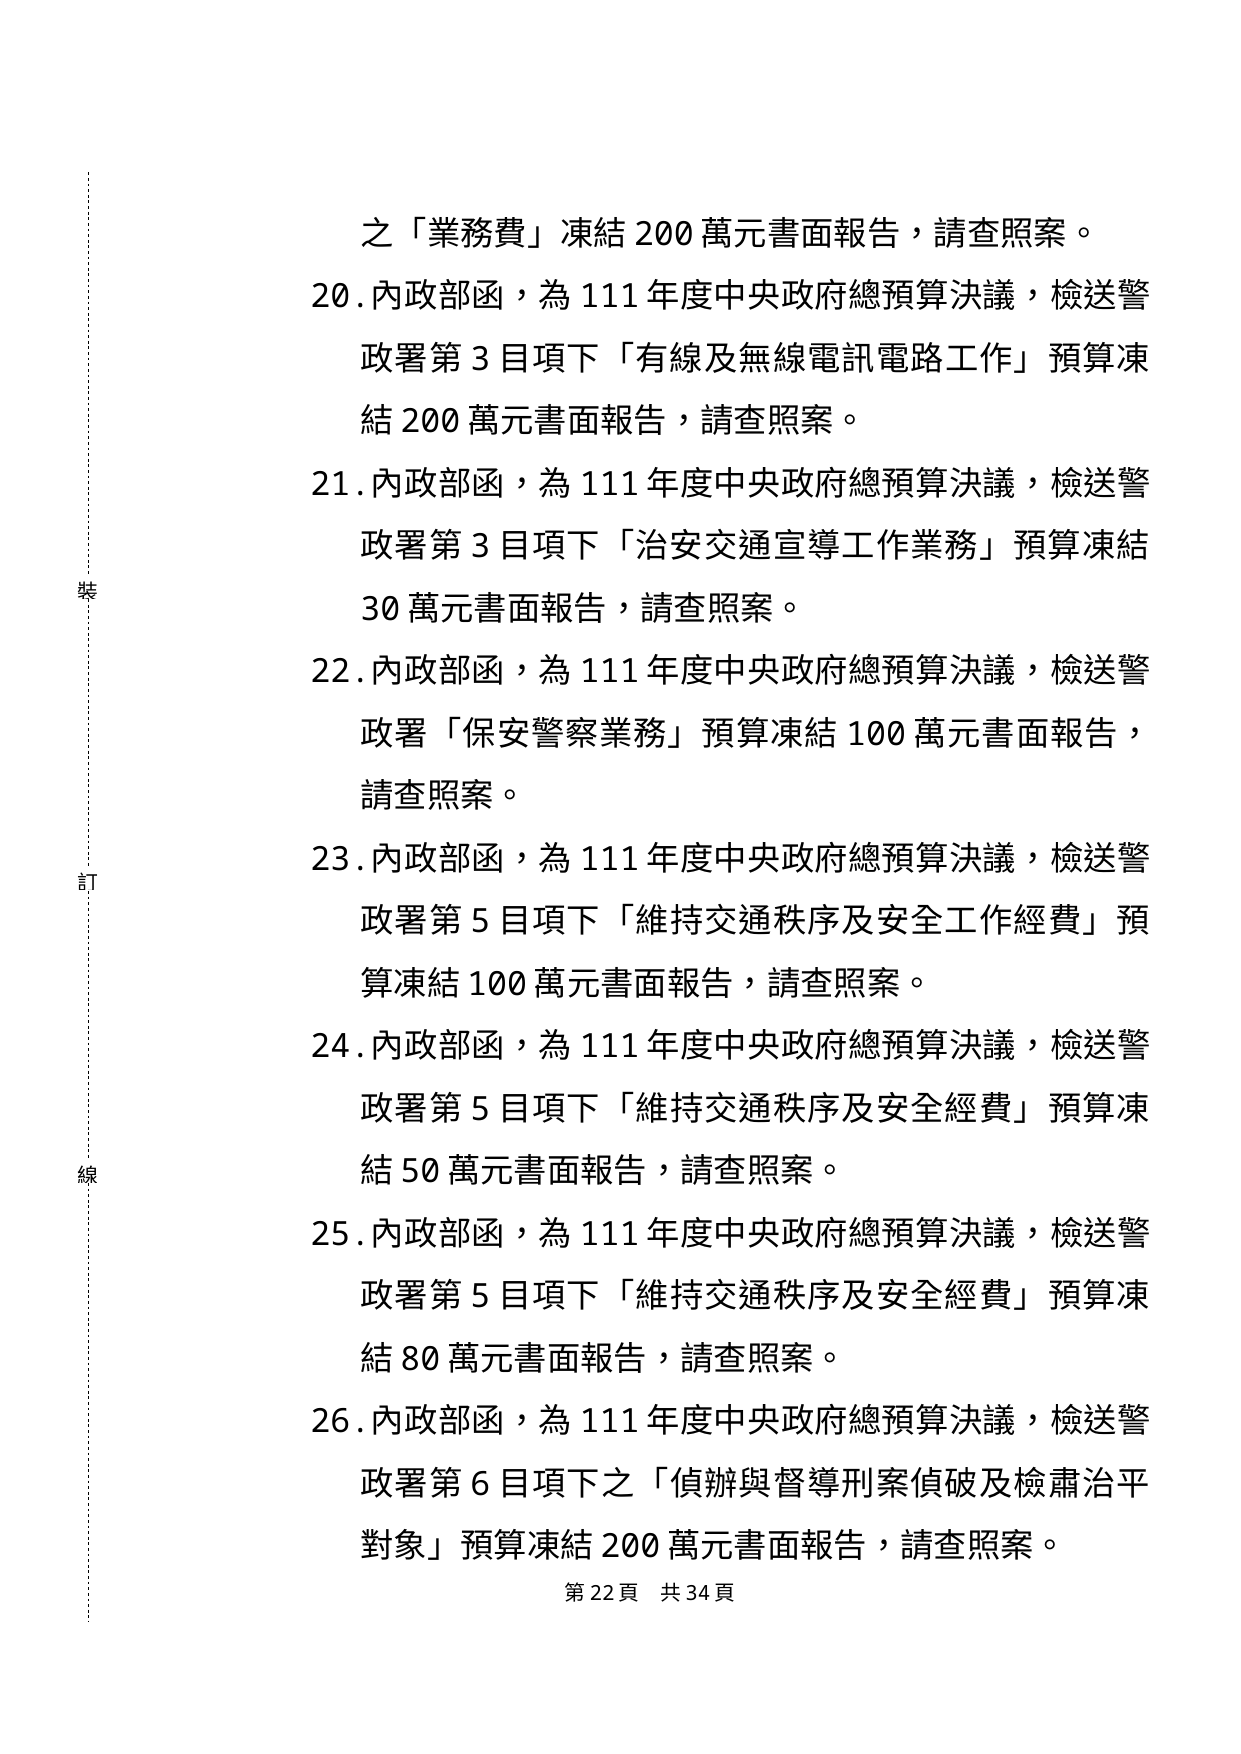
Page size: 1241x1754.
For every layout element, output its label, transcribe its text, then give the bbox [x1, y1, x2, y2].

text 21.內政部函，為111年度中央政府總預算決議，檢送警政署第3目項下「治安交通宣導工作業務」預算凍結30萬元書面報告，請查照案。 [310, 439, 1152, 627]
text 20.內政部函，為111年度中央政府總預算決議，檢送警政署第3目項下「有線及無線電訊電路工作」預算凍結200萬元書面報告，請查照案。 [310, 252, 1152, 439]
text 25.內政部函，為111年度中央政府總預算決議，檢送警政署第5目項下「維持交通秩序及安全經費」預算凍結80萬元書面報告，請查照案。 [310, 1189, 1152, 1377]
text 之「業務費」凍結200萬元書面報告，請查照案。 [310, 189, 1152, 252]
text 26.內政部函，為111年度中央政府總預算決議，檢送警政署第6目項下之「偵辦與督導刑案偵破及檢肅治平對象」預算凍結200萬元書面報告，請查照案。 [310, 1377, 1152, 1564]
text 23.內政部函，為111年度中央政府總預算決議，檢送警政署第5目項下「維持交通秩序及安全工作經費」預算凍結100萬元書面報告，請查照案。 [310, 814, 1152, 1002]
text 22.內政部函，為111年度中央政府總預算決議，檢送警政署「保安警察業務」預算凍結100萬元書面報告，請查照案。 [310, 627, 1152, 814]
text 24.內政部函，為111年度中央政府總預算決議，檢送警政署第5目項下「維持交通秩序及安全經費」預算凍結50萬元書面報告，請查照案。 [310, 1002, 1152, 1189]
